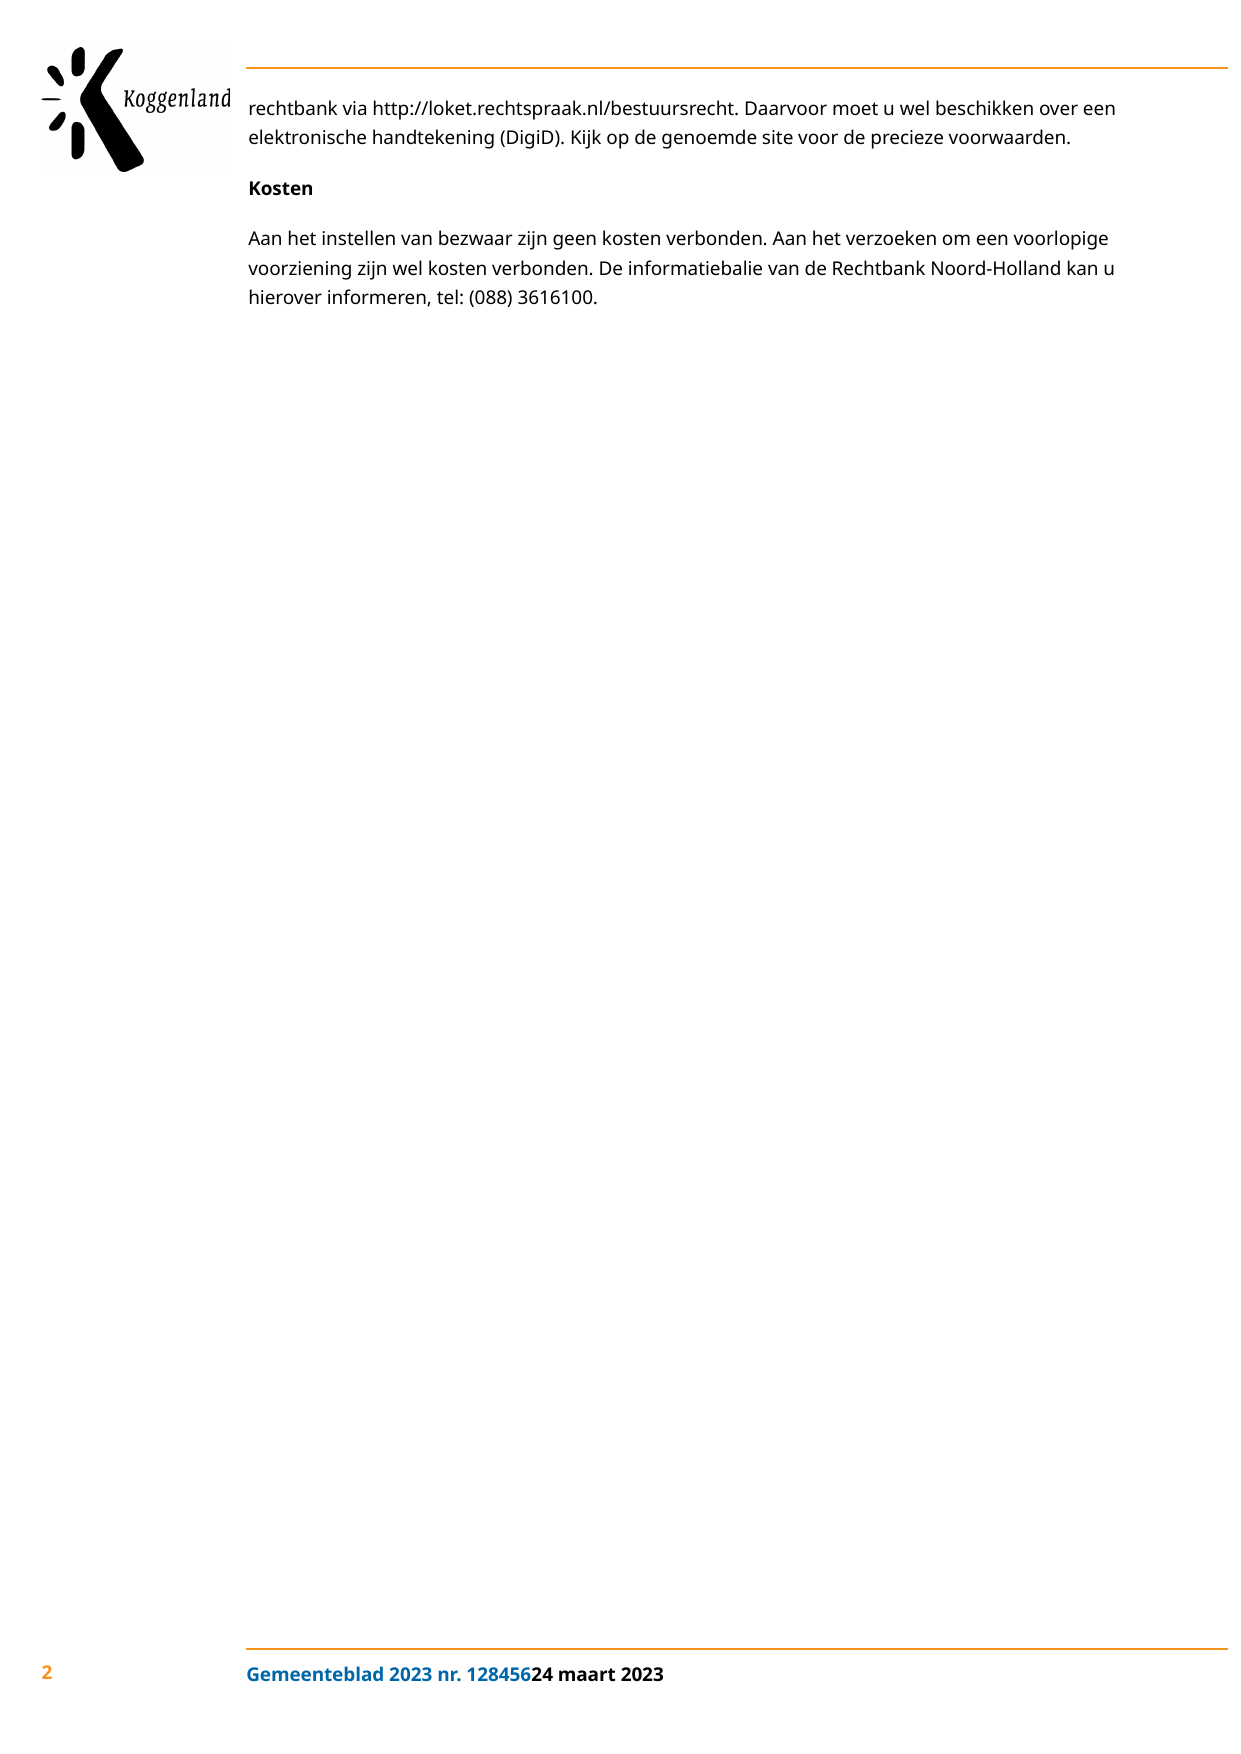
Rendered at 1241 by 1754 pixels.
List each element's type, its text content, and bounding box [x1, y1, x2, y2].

text Aan het instellen van bezwaar zijn geen kosten verbonden. Aan het verzoeken om een voorlopige voorziening zijn wel kosten verbonden. De informatiebalie van de Rechtbank Noord-Holland kan u hierover informeren, tel: (088) 3616100. [248, 225, 1152, 310]
picture [41, 47, 231, 172]
text rechtbank via http://loket.rechtspraak.nl/bestuursrecht. Daarvoor moet u wel beschikken over een elektronische handtekening (DigiD). Kijk op de genoemde site voor de precieze voorwaarden. [248, 95, 1152, 150]
text Kosten [248, 175, 1152, 201]
